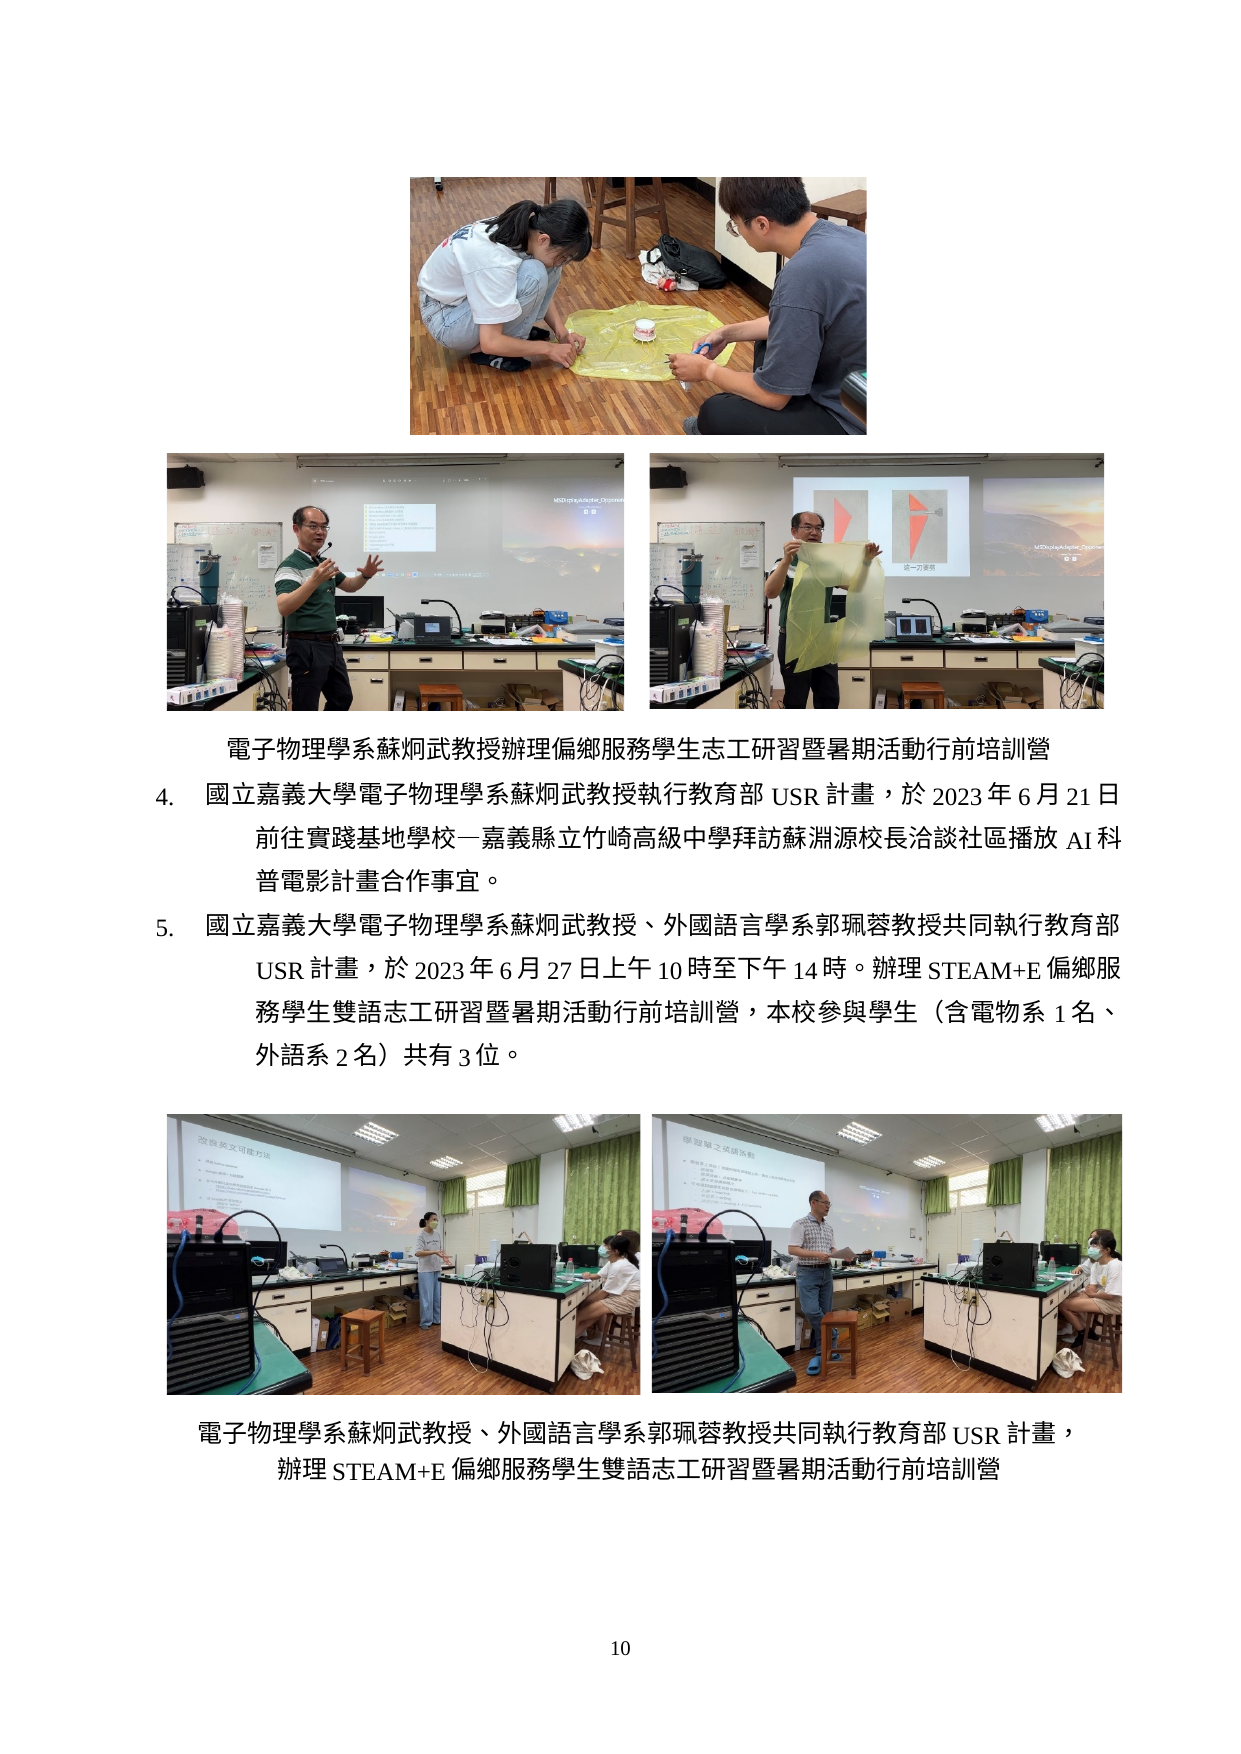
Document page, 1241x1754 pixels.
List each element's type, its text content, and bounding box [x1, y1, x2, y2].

list 國立嘉義大學電子物理學系蘇炯武教授、外國語言學系郭珮蓉教授共同執行教育部USR計畫，於2023年6月27日上午10時至下午14時。辦理STEAM+E偏鄉服務學生雙語志工研習暨暑期活動行前培訓營，本校參與學生（含電物系1名、外語系2名）共有3位。 [155, 905, 1122, 1072]
table_cell [156, 444, 638, 720]
table_header [156, 168, 1121, 444]
list 國立嘉義大學電子物理學系蘇炯武教授執行教育部USR計畫，於2023年6月21日前往實踐基地學校—嘉義縣立竹崎高級中學拜訪蘇淵源校長洽談社區播放AI科普電影計畫合作事宜。 [155, 775, 1122, 898]
table_cell 電子物理學系蘇炯武教授、外國語言學系郭珮蓉教授共同執行教育部USR計畫， 辦理STEAM+E偏鄉服務學生雙語志工研習暨暑期活動行前培訓營 [156, 1404, 1122, 1495]
table_cell [638, 444, 1121, 720]
table_header [156, 1105, 641, 1404]
table_header [641, 1105, 1122, 1404]
table_cell 電子物理學系蘇炯武教授辦理偏鄉服務學生志工研習暨暑期活動行前培訓營 [156, 720, 1121, 775]
